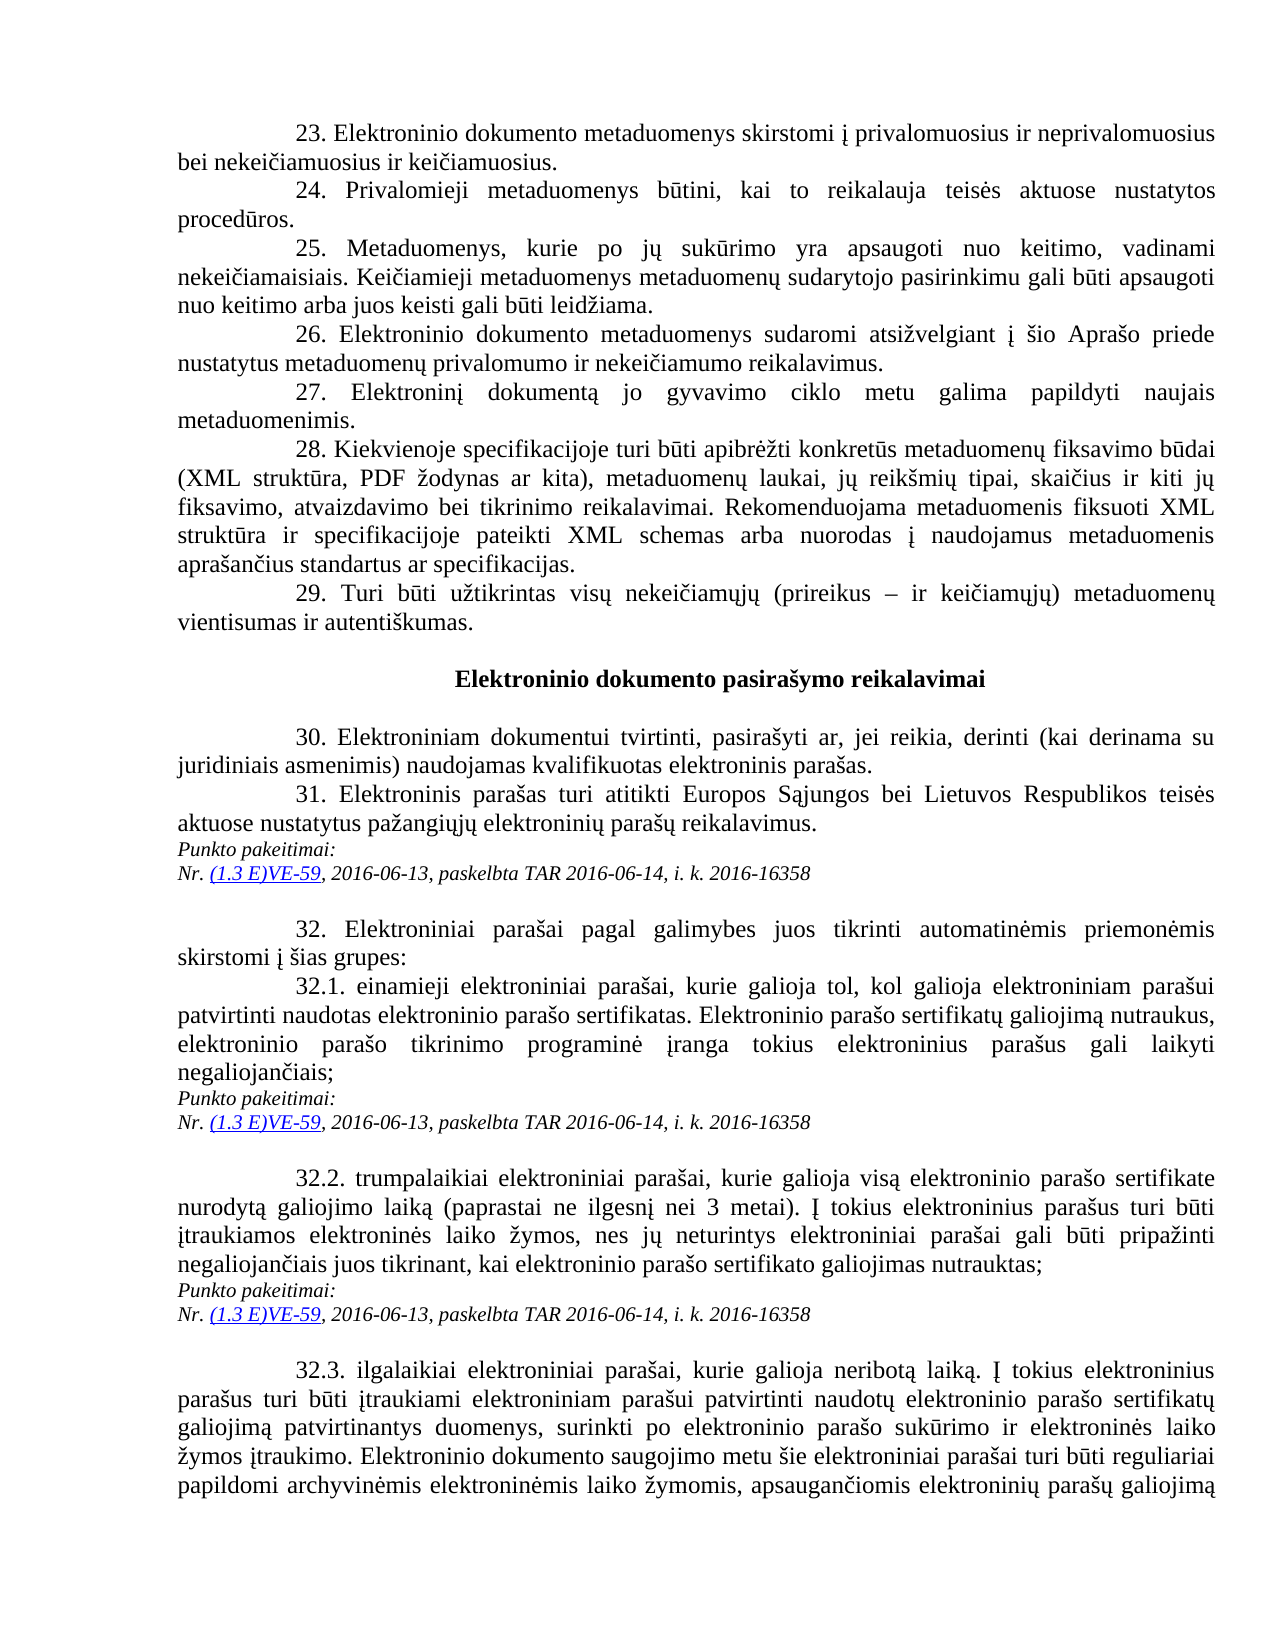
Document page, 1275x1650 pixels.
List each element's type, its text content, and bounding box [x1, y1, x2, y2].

text 25. Metaduomenys, kurie po jų sukūrimo yra apsaugoti nuo keitimo, vadinami nekeičiamaisiais. Keičiamieji metaduomenys metaduomenų sudarytojo pasirinkimu gali būti apsaugoti nuo keitimo arba juos keisti gali būti leidžiama. [177, 233, 1216, 319]
text 24. Privalomieji metaduomenys būtini, kai to reikalauja teisės aktuose nustatytos procedūros. [177, 176, 1216, 233]
text Nr. (1.3 E)VE-59, 2016-06-13, paskelbta TAR 2016-06-14, i. k. 2016-16358 [177, 1302, 1216, 1326]
text Nr. (1.3 E)VE-59, 2016-06-13, paskelbta TAR 2016-06-14, i. k. 2016-16358 [177, 1110, 1216, 1134]
text Punkto pakeitimai: [177, 1278, 1216, 1302]
text 32.3. ilgalaikiai elektroniniai parašai, kurie galioja neribotą laiką. Į tokius elektroninius parašus turi būti įtraukiami elektroniniam parašui patvirtinti naudotų elektroninio parašo sertifikatų galiojimą patvirtinantys duomenys, surinkti po elektroninio parašo sukūrimo ir elektroninės laiko žymos įtraukimo. Elektroninio dokumento saugojimo metu šie elektroniniai parašai turi būti reguliariai papildomi archyvinėmis elektroninėmis laiko žymomis, apsaugančiomis elektroninių parašų galiojimą [177, 1355, 1216, 1499]
text 32. Elektroniniai parašai pagal galimybes juos tikrinti automatinėmis priemonėmis skirstomi į šias grupes: [177, 914, 1216, 971]
text 32.1. einamieji elektroniniai parašai, kurie galioja tol, kol galioja elektroniniam parašui patvirtinti naudotas elektroninio parašo sertifikatas. Elektroninio parašo sertifikatų galiojimą nutraukus, elektroninio parašo tikrinimo programinė įranga tokius elektroninius parašus gali laikyti negaliojančiais; [177, 971, 1216, 1086]
text 26. Elektroninio dokumento metaduomenys sudaromi atsižvelgiant į šio Aprašo priede nustatytus metaduomenų privalomumo ir nekeičiamumo reikalavimus. [177, 319, 1216, 377]
text Nr. (1.3 E)VE-59, 2016-06-13, paskelbta TAR 2016-06-14, i. k. 2016-16358 [177, 861, 1216, 885]
text Punkto pakeitimai: [177, 837, 1216, 861]
text 27. Elektroninį dokumentą jo gyvavimo ciklo metu galima papildyti naujais metaduomenimis. [177, 377, 1216, 434]
text Elektroninio dokumento pasirašymo reikalavimai [177, 664, 1216, 693]
text 29. Turi būti užtikrintas visų nekeičiamųjų (prireikus – ir keičiamųjų) metaduomenų vientisumas ir autentiškumas. [177, 578, 1216, 636]
text 31. Elektroninis parašas turi atitikti Europos Sąjungos bei Lietuvos Respublikos teisės aktuose nustatytus pažangiųjų elektroninių parašų reikalavimus. [177, 779, 1216, 837]
text 30. Elektroniniam dokumentui tvirtinti, pasirašyti ar, jei reikia, derinti (kai derinama su juridiniais asmenimis) naudojamas kvalifikuotas elektroninis parašas. [177, 722, 1216, 779]
text 23. Elektroninio dokumento metaduomenys skirstomi į privalomuosius ir neprivalomuosius bei nekeičiamuosius ir keičiamuosius. [177, 118, 1216, 176]
text 28. Kiekvienoje specifikacijoje turi būti apibrėžti konkretūs metaduomenų fiksavimo būdai (XML struktūra, PDF žodynas ar kita), metaduomenų laukai, jų reikšmių tipai, skaičius ir kiti jų fiksavimo, atvaizdavimo bei tikrinimo reikalavimai. Rekomenduojama metaduomenis fiksuoti XML struktūra ir specifikacijoje pateikti XML schemas arba nuorodas į naudojamus metaduomenis aprašančius standartus ar specifikacijas. [177, 434, 1216, 578]
text Punkto pakeitimai: [177, 1086, 1216, 1110]
text 32.2. trumpalaikiai elektroniniai parašai, kurie galioja visą elektroninio parašo sertifikate nurodytą galiojimo laiką (paprastai ne ilgesnį nei 3 metai). Į tokius elektroninius parašus turi būti įtraukiamos elektroninės laiko žymos, nes jų neturintys elektroniniai parašai gali būti pripažinti negaliojančiais juos tikrinant, kai elektroninio parašo sertifikato galiojimas nutrauktas; [177, 1163, 1216, 1278]
